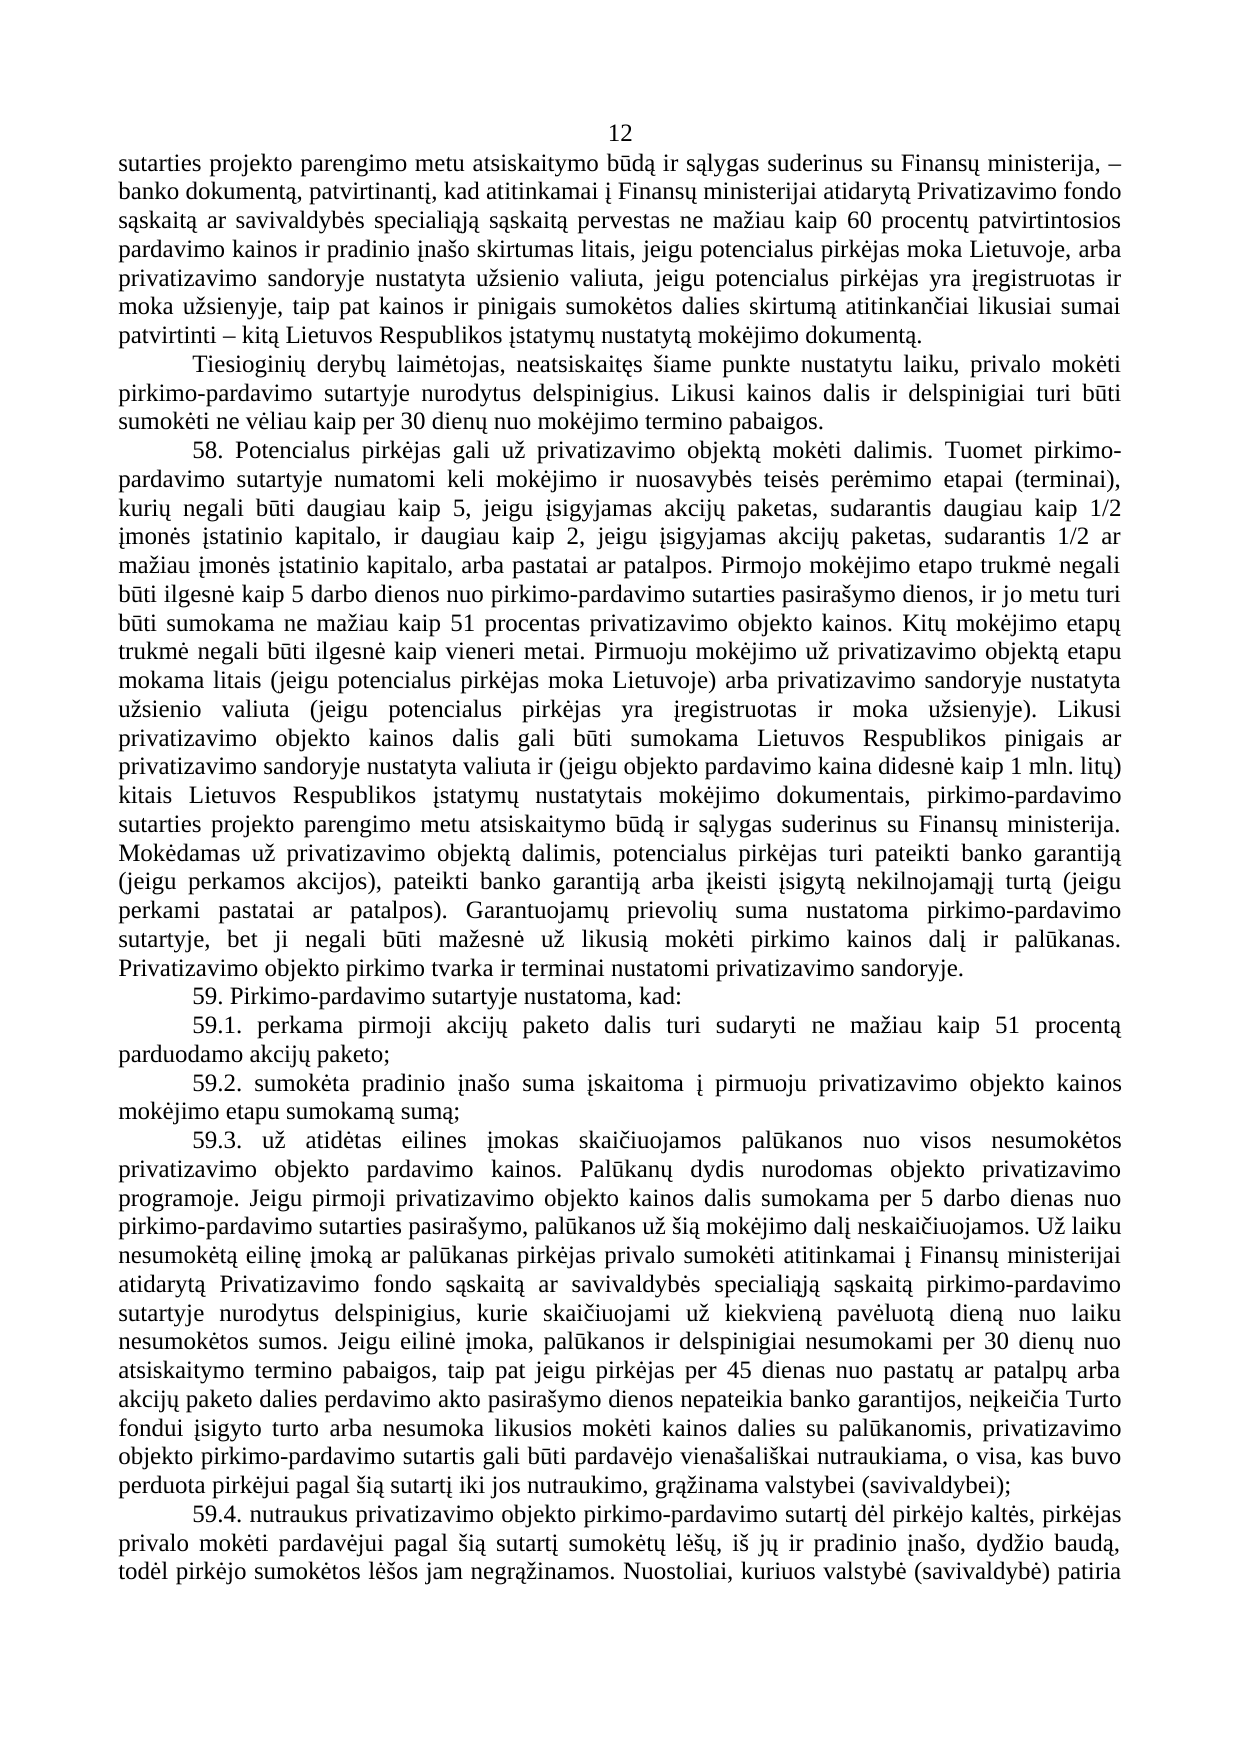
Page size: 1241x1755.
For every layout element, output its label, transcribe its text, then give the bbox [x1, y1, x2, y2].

text 59.3. už atidėtas eilines įmokas skaičiuojamos palūkanos nuo visos nesumokėtos privatizavimo objekto pardavimo kainos. Palūkanų dydis nurodomas objekto privatizavimo programoje. Jeigu pirmoji privatizavimo objekto kainos dalis sumokama per 5 darbo dienas nuo pirkimo-pardavimo sutarties pasirašymo, palūkanos už šią mokėjimo dalį neskaičiuojamos. Už laiku nesumokėtą eilinę įmoką ar palūkanas pirkėjas privalo sumokėti atitinkamai į Finansų ministerijai atidarytą Privatizavimo fondo sąskaitą ar savivaldybės specialiąją sąskaitą pirkimo-pardavimo sutartyje nurodytus delspinigius, kurie skaičiuojami už kiekvieną pavėluotą dieną nuo laiku nesumokėtos sumos. Jeigu eilinė įmoka, palūkanos ir delspinigiai nesumokami per 30 dienų nuo atsiskaitymo termino pabaigos, taip pat jeigu pirkėjas per 45 dienas nuo pastatų ar patalpų arba akcijų paketo dalies perdavimo akto pasirašymo dienos nepateikia banko garantijos, neįkeičia Turto fondui įsigyto turto arba nesumoka likusios mokėti kainos dalies su palūkanomis, privatizavimo objekto pirkimo-pardavimo sutartis gali būti pardavėjo vienašališkai nutraukiama, o visa, kas buvo perduota pirkėjui pagal šią sutartį iki jos nutraukimo, grąžinama valstybei (savivaldybei); [118, 1125, 1122, 1499]
text 58. Potencialus pirkėjas gali už privatizavimo objektą mokėti dalimis. Tuomet pirkimo-pardavimo sutartyje numatomi keli mokėjimo ir nuosavybės teisės perėmimo etapai (terminai), kurių negali būti daugiau kaip 5, jeigu įsigyjamas akcijų paketas, sudarantis daugiau kaip 1/2 įmonės įstatinio kapitalo, ir daugiau kaip 2, jeigu įsigyjamas akcijų paketas, sudarantis 1/2 ar mažiau įmonės įstatinio kapitalo, arba pastatai ar patalpos. Pirmojo mokėjimo etapo trukmė negali būti ilgesnė kaip 5 darbo dienos nuo pirkimo-pardavimo sutarties pasirašymo dienos, ir jo metu turi būti sumokama ne mažiau kaip 51 procentas privatizavimo objekto kainos. Kitų mokėjimo etapų trukmė negali būti ilgesnė kaip vieneri metai. Pirmuoju mokėjimo už privatizavimo objektą etapu mokama litais (jeigu potencialus pirkėjas moka Lietuvoje) arba privatizavimo sandoryje nustatyta užsienio valiuta (jeigu potencialus pirkėjas yra įregistruotas ir moka užsienyje). Likusi privatizavimo objekto kainos dalis gali būti sumokama Lietuvos Respublikos pinigais ar privatizavimo sandoryje nustatyta valiuta ir (jeigu objekto pardavimo kaina didesnė kaip 1 mln. litų) kitais Lietuvos Respublikos įstatymų nustatytais mokėjimo dokumentais, pirkimo-pardavimo sutarties projekto parengimo metu atsiskaitymo būdą ir sąlygas suderinus su Finansų ministerija. Mokėdamas už privatizavimo objektą dalimis, potencialus pirkėjas turi pateikti banko garantiją (jeigu perkamos akcijos), pateikti banko garantiją arba įkeisti įsigytą nekilnojamąjį turtą (jeigu perkami pastatai ar patalpos). Garantuojamų prievolių suma nustatoma pirkimo-pardavimo sutartyje, bet ji negali būti mažesnė už likusią mokėti pirkimo kainos dalį ir palūkanas. Privatizavimo objekto pirkimo tvarka ir terminai nustatomi privatizavimo sandoryje. [118, 435, 1122, 981]
text 59.2. sumokėta pradinio įnašo suma įskaitoma į pirmuoju privatizavimo objekto kainos mokėjimo etapu sumokamą sumą; [118, 1068, 1122, 1125]
text 59.1. perkama pirmoji akcijų paketo dalis turi sudaryti ne mažiau kaip 51 procentą parduodamo akcijų paketo; [118, 1010, 1122, 1068]
text 59. Pirkimo-pardavimo sutartyje nustatoma, kad: [118, 981, 1122, 1010]
text sutarties projekto parengimo metu atsiskaitymo būdą ir sąlygas suderinus su Finansų ministerija, – banko dokumentą, patvirtinantį, kad atitinkamai į Finansų ministerijai atidarytą Privatizavimo fondo sąskaitą ar savivaldybės specialiąją sąskaitą pervestas ne mažiau kaip 60 procentų patvirtintosios pardavimo kainos ir pradinio įnašo skirtumas litais, jeigu potencialus pirkėjas moka Lietuvoje, arba privatizavimo sandoryje nustatyta užsienio valiuta, jeigu potencialus pirkėjas yra įregistruotas ir moka užsienyje, taip pat kainos ir pinigais sumokėtos dalies skirtumą atitinkančiai likusiai sumai patvirtinti – kitą Lietuvos Respublikos įstatymų nustatytą mokėjimo dokumentą. [118, 148, 1122, 349]
text 59.4. nutraukus privatizavimo objekto pirkimo-pardavimo sutartį dėl pirkėjo kaltės, pirkėjas privalo mokėti pardavėjui pagal šią sutartį sumokėtų lėšų, iš jų ir pradinio įnašo, dydžio baudą, todėl pirkėjo sumokėtos lėšos jam negrąžinamos. Nuostoliai, kuriuos valstybė (savivaldybė) patiria [118, 1499, 1122, 1585]
text Tiesioginių derybų laimėtojas, neatsiskaitęs šiame punkte nustatytu laiku, privalo mokėti pirkimo-pardavimo sutartyje nurodytus delspinigius. Likusi kainos dalis ir delspinigiai turi būti sumokėti ne vėliau kaip per 30 dienų nuo mokėjimo termino pabaigos. [118, 349, 1122, 435]
